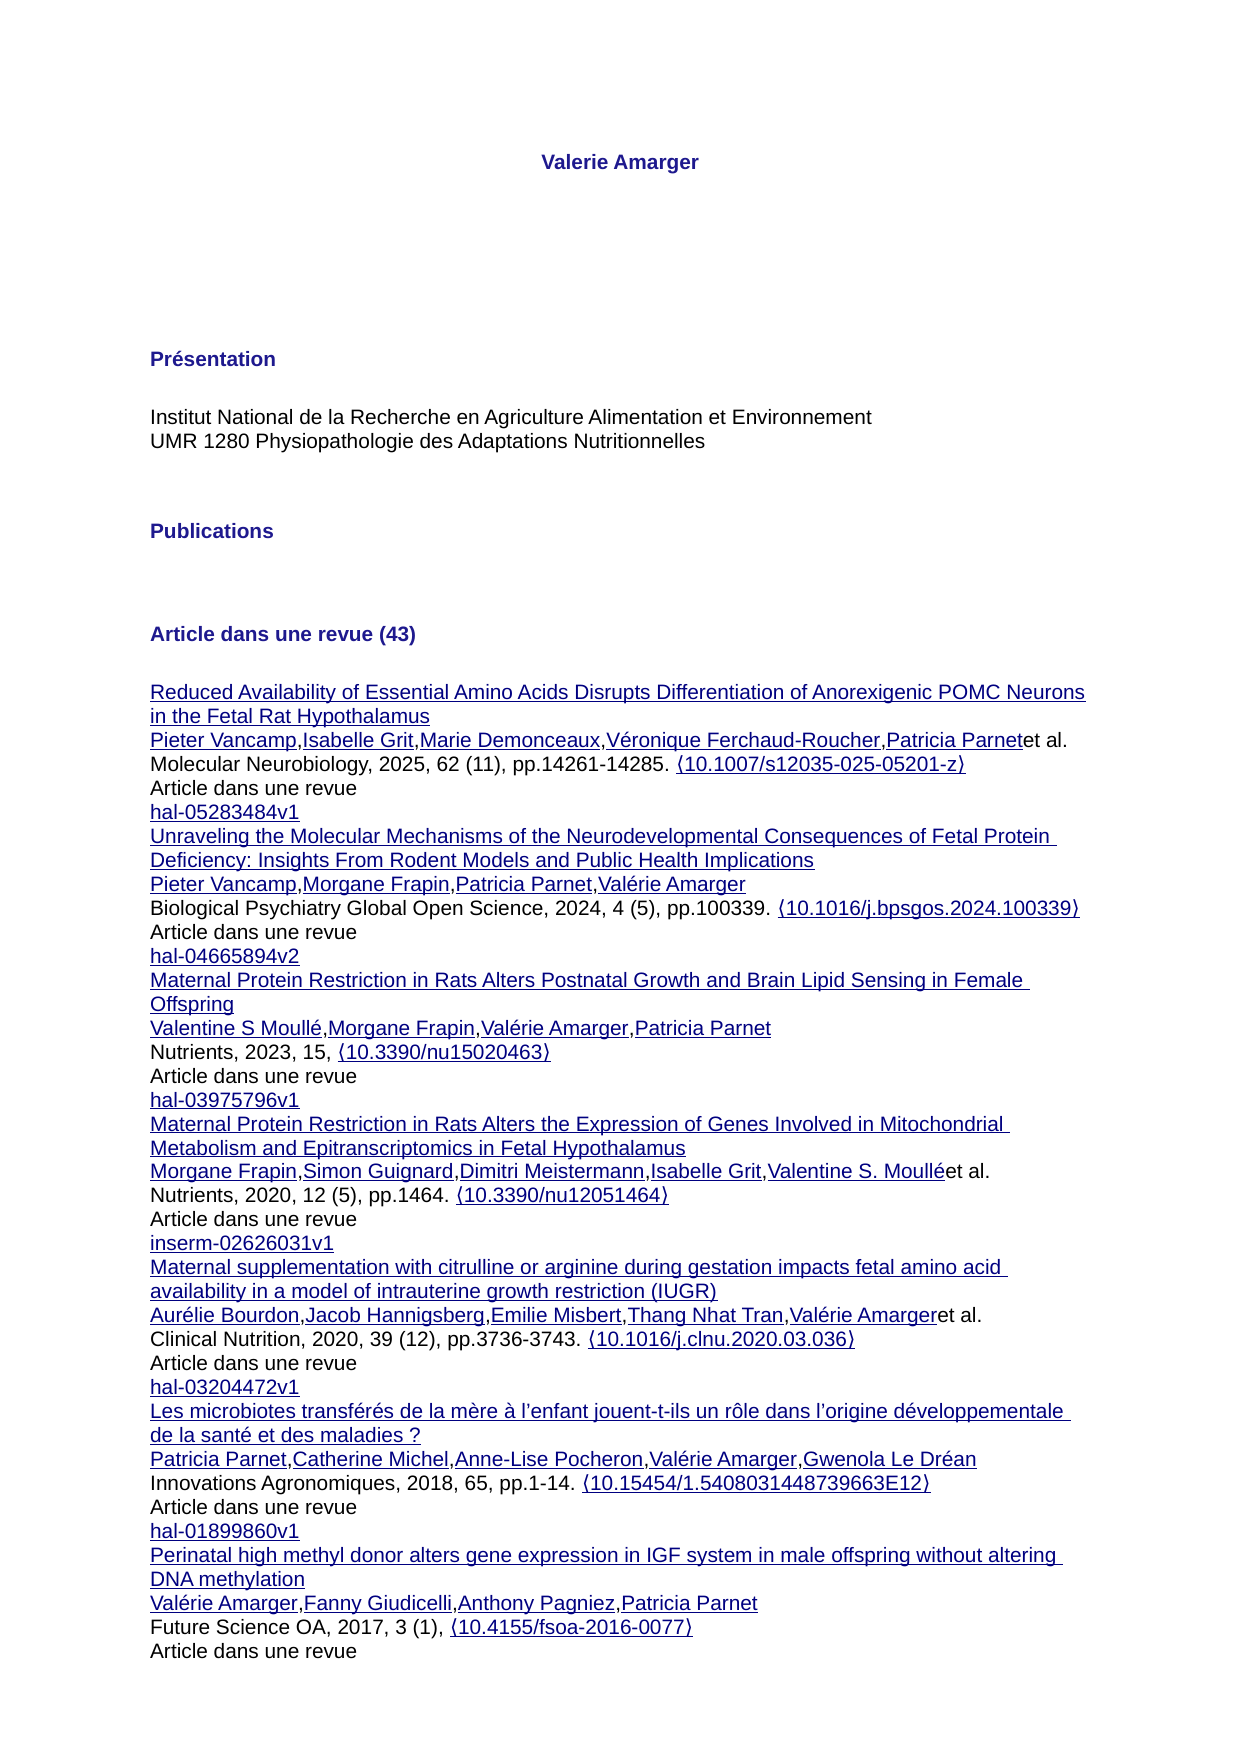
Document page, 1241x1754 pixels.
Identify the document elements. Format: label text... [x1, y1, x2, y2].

subtitle Publications [150, 519, 1090, 543]
subtitle Article dans une revue (43) [150, 622, 1090, 646]
table_cell Perinatal high methyl donor alters gene expression in IGF system in male offspring without altering DNA methylation Valérie Amarger,Fanny Giudicelli,Anthony Pagniez,Patricia Parnet Future Science OA, 2017, 3 (1), ⟨10.4155/fsoa-2016-0077⟩ Article dans une revue [150, 1543, 1090, 1662]
table_cell Unraveling the Molecular Mechanisms of the Neurodevelopmental Consequences of Fetal Protein Deficiency: Insights From Rodent Models and Public Health Implications Pieter Vancamp,Morgane Frapin,Patricia Parnet,Valérie Amarger Biological Psychiatry Global Open Science, 2024, 4 (5), pp.100339. ⟨10.1016/j.bpsgos.2024.100339⟩ Article dans une revue hal-04665894v2 [150, 824, 1090, 968]
table_cell Maternal supplementation with citrulline or arginine during gestation impacts fetal amino acid availability in a model of intrauterine growth restriction (IUGR) Aurélie Bourdon,Jacob Hannigsberg,Emilie Misbert,Thang Nhat Tran,Valérie Amargeret al. Clinical Nutrition, 2020, 39 (12), pp.3736-3743. ⟨10.1016/j.clnu.2020.03.036⟩ Article dans une revue hal-03204472v1 [150, 1255, 1090, 1399]
table_cell Maternal Protein Restriction in Rats Alters the Expression of Genes Involved in Mitochondrial Metabolism and Epitranscriptomics in Fetal Hypothalamus Morgane Frapin,Simon Guignard,Dimitri Meistermann,Isabelle Grit,Valentine S. Moulléet al. Nutrients, 2020, 12 (5), pp.1464. ⟨10.3390/nu12051464⟩ Article dans une revue inserm-02626031v1 [150, 1111, 1090, 1255]
table_cell Maternal Protein Restriction in Rats Alters Postnatal Growth and Brain Lipid Sensing in Female Offspring Valentine S Moullé,Morgane Frapin,Valérie Amarger,Patricia Parnet Nutrients, 2023, 15, ⟨10.3390/nu15020463⟩ Article dans une revue hal-03975796v1 [150, 968, 1090, 1111]
text Institut National de la Recherche en Agriculture Alimentation et Environnement [150, 405, 1090, 429]
subtitle Valerie Amarger [150, 150, 1090, 174]
text UMR 1280 Physiopathologie des Adaptations Nutritionnelles [150, 429, 1090, 453]
table_header Reduced Availability of Essential Amino Acids Disrupts Differentiation of Anorexigenic POMC Neurons in the Fetal Rat Hypothalamus Pieter Vancamp,Isabelle Grit,Marie Demonceaux,Véronique Ferchaud-Roucher,Patricia Parnetet al. Molecular Neurobiology, 2025, 62 (11), pp.14261-14285. ⟨10.1007/s12035-025-05201-z⟩ Article dans une revue hal-05283484v1 [150, 680, 1090, 824]
table_cell Les microbiotes transférés de la mère à l’enfant jouent-t-ils un rôle dans l’origine développementale de la santé et des maladies ? Patricia Parnet,Catherine Michel,Anne-Lise Pocheron,Valérie Amarger,Gwenola Le Dréan Innovations Agronomiques, 2018, 65, pp.1-14. ⟨10.15454/1.5408031448739663E12⟩ Article dans une revue hal-01899860v1 [150, 1399, 1090, 1543]
subtitle Présentation [150, 347, 1090, 371]
